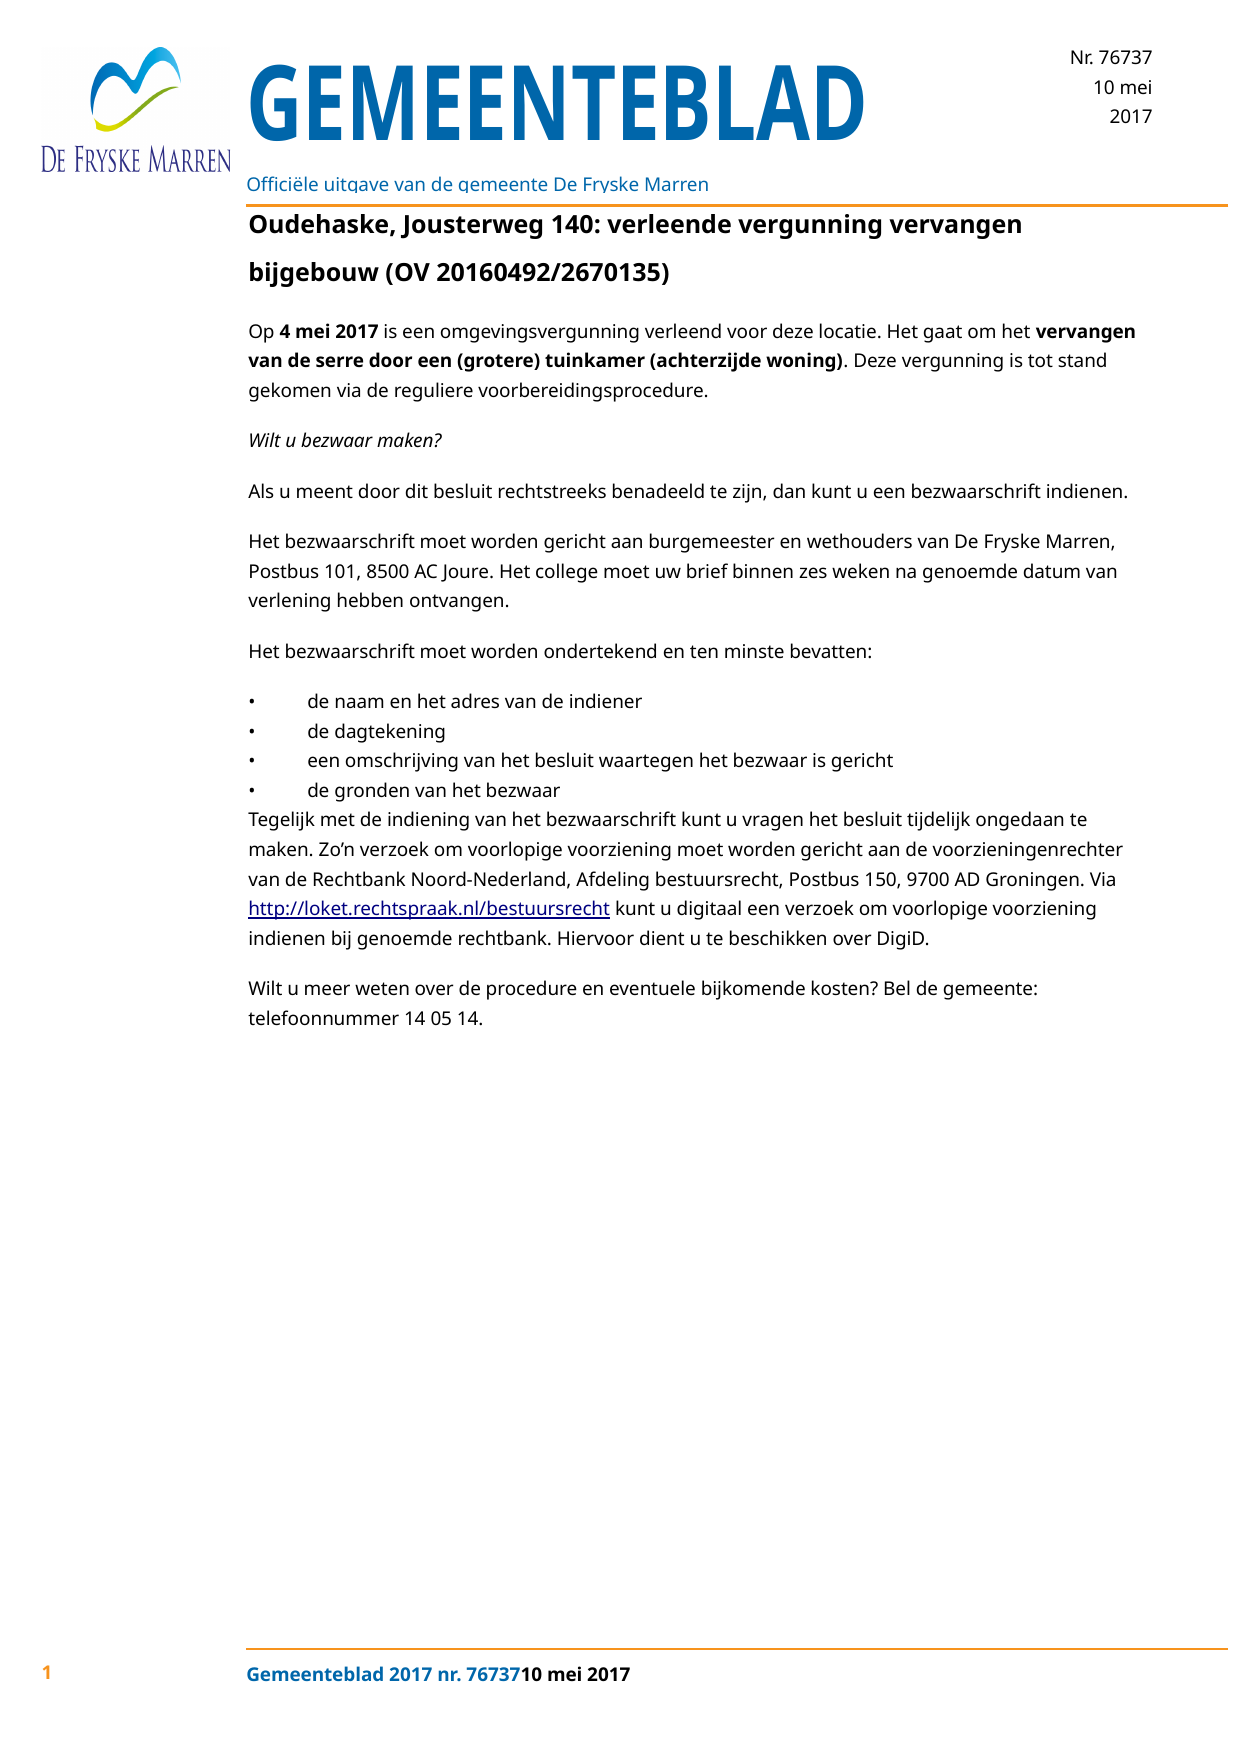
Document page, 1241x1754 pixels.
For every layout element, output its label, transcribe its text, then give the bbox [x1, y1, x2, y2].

text Als u meent door dit besluit rechtstreeks benadeeld te zijn, dan kunt u een bezwaarschrift indienen. [248, 478, 1152, 504]
list een omschrijving van het besluit waartegen het bezwaar is gericht [248, 747, 1152, 773]
list de gronden van het bezwaar [248, 777, 1152, 803]
text Tegelijk met de indiening van het bezwaarschrift kunt u vragen het besluit tijdelijk ongedaan te maken. Zo’n verzoek om voorlopige voorziening moet worden gericht aan de voorzieningenrechter van de Rechtbank Noord-Nederland, Afdeling bestuursrecht, Postbus 150, 9700 AD Groningen. Via http://loket.rechtspraak.nl/bestuursrecht kunt u digitaal een verzoek om voorlopige voorziening indienen bij genoemde rechtbank. Hiervoor dient u te beschikken over DigiD. [248, 807, 1152, 951]
list de naam en het adres van de indiener [248, 688, 1152, 714]
text Het bezwaarschrift moet worden ondertekend en ten minste bevatten: [248, 638, 1152, 664]
text Wilt u meer weten over de procedure en eventuele bijkomende kosten? Bel de gemeente: telefoonnummer 14 05 14. [248, 975, 1152, 1031]
text Oudehaske, Jousterweg 140: verleende vergunning vervangen bijgebouw (OV 20160492/2670135) [248, 207, 1152, 288]
text Wilt u bezwaar maken? [248, 427, 1152, 453]
text Het bezwaarschrift moet worden gericht aan burgemeester en wethouders van De Fryske Marren, Postbus 101, 8500 AC Joure. Het college moet uw brief binnen zes weken na genoemde datum van verlening hebben ontvangen. [248, 528, 1152, 613]
list de dagtekening [248, 718, 1152, 744]
text Op 4 mei 2017 is een omgevingsvergunning verleend voor deze locatie. Het gaat om het vervangen van de serre door een (grotere) tuinkamer (achterzijde woning). Deze vergunning is tot stand gekomen via de reguliere voorbereidingsprocedure. [248, 318, 1152, 403]
picture [41, 47, 231, 172]
